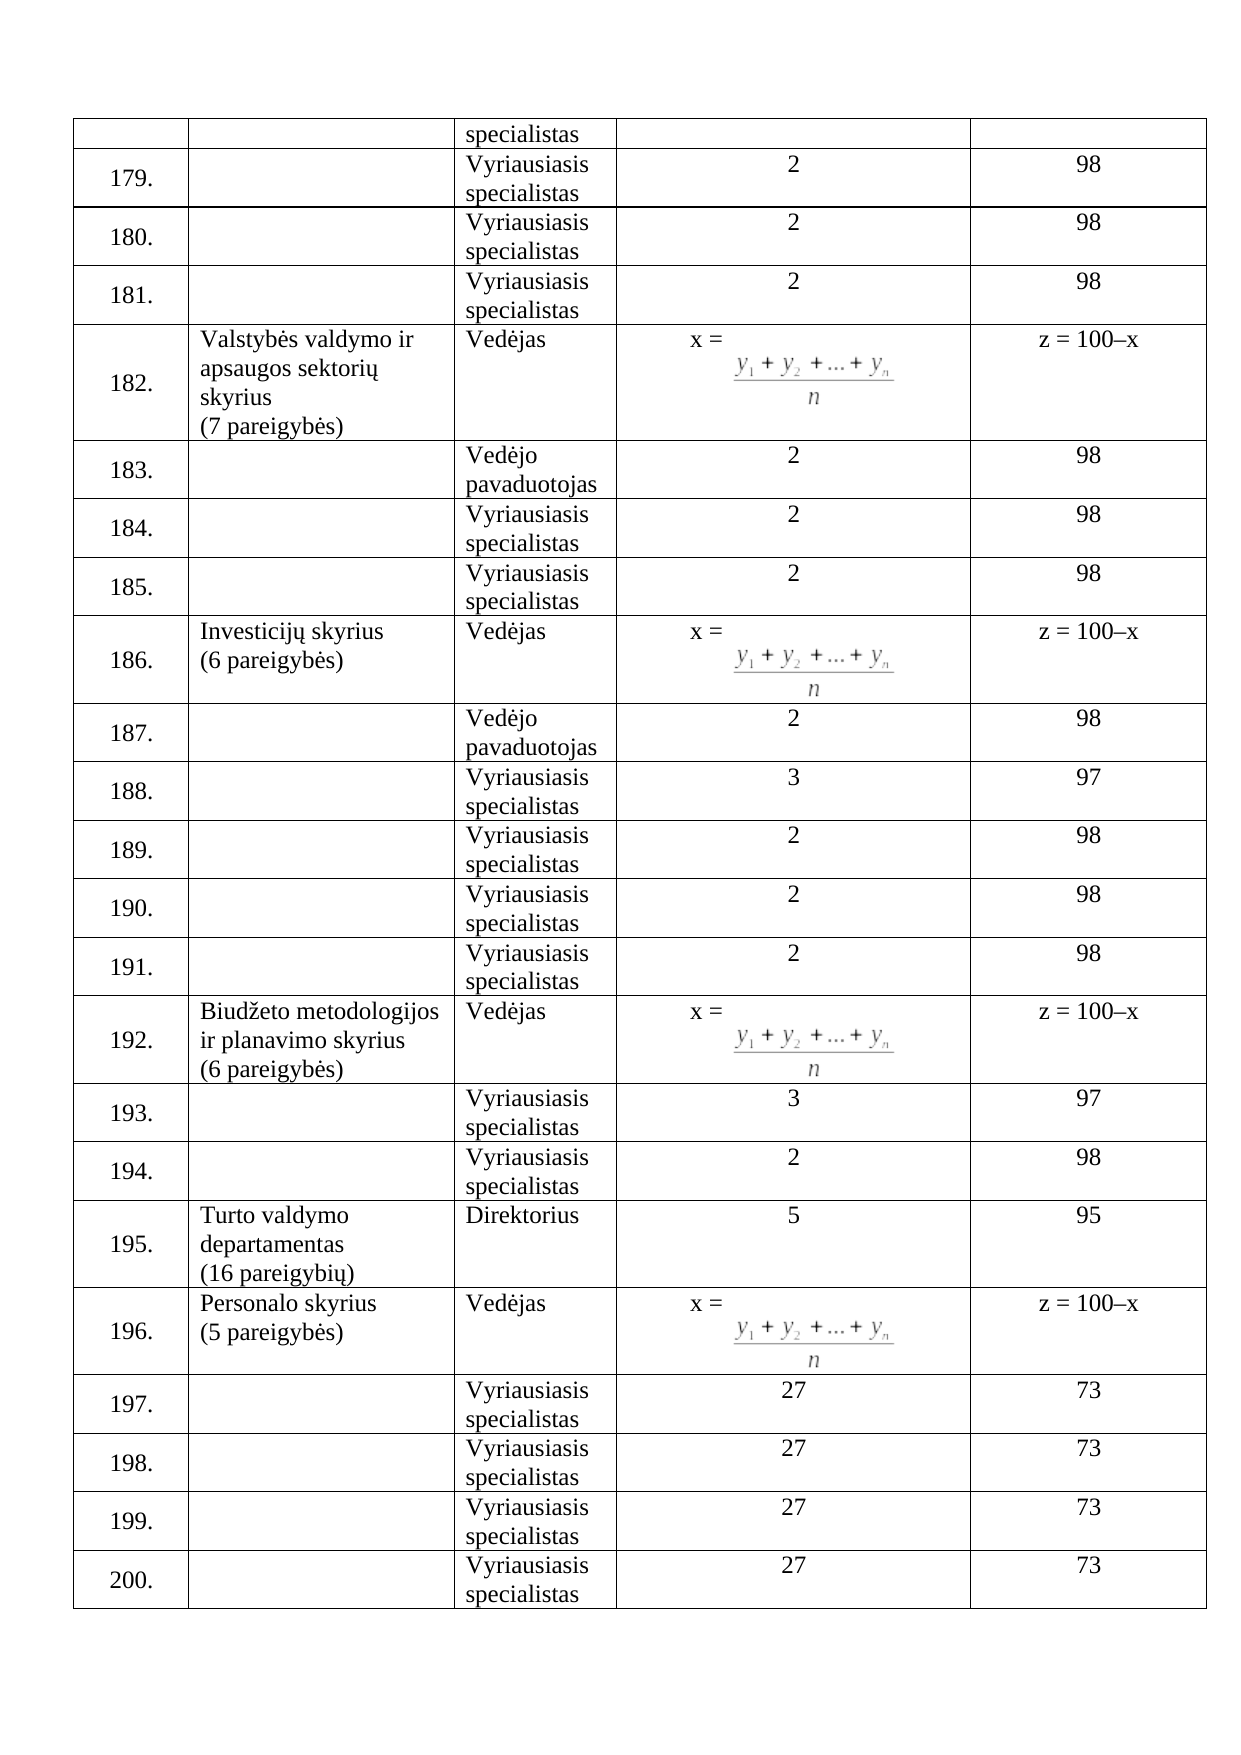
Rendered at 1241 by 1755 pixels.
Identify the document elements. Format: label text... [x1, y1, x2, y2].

table_cell [189, 119, 454, 148]
table_cell Vyriausiasis specialistas [455, 821, 616, 878]
table_cell 199. [74, 1492, 188, 1549]
table_cell 27 [617, 1375, 970, 1432]
table_cell [189, 704, 454, 761]
table_cell Vedėjo pavaduotojas [455, 704, 616, 761]
table_cell 73 [971, 1434, 1206, 1491]
table_cell 98 [971, 266, 1206, 323]
table_cell 179. [74, 149, 188, 206]
table_cell 180. [74, 208, 188, 265]
table_cell 73 [971, 1492, 1206, 1549]
table_cell Vyriausiasis specialistas [455, 266, 616, 323]
table_cell Vyriausiasis specialistas [455, 1492, 616, 1549]
table_cell 189. [74, 821, 188, 878]
table_cell 198. [74, 1434, 188, 1491]
table_cell [189, 208, 454, 265]
table_cell [74, 119, 188, 148]
table_cell 98 [971, 1142, 1206, 1199]
table_cell [189, 499, 454, 557]
table_cell [189, 558, 454, 615]
table_cell [189, 821, 454, 878]
table_cell 190. [74, 879, 188, 937]
table_cell 3 [617, 1084, 970, 1141]
table_cell Vedėjas [455, 616, 616, 702]
table_cell z = 100–x [971, 996, 1206, 1082]
table_cell 98 [971, 499, 1206, 557]
table_cell 183. [74, 441, 188, 498]
table_cell 98 [971, 149, 1206, 206]
table_cell Vyriausiasis specialistas [455, 879, 616, 937]
table_cell 98 [971, 441, 1206, 498]
table_cell 193. [74, 1084, 188, 1141]
table_cell Vyriausiasis specialistas [455, 1551, 616, 1608]
table_cell 27 [617, 1551, 970, 1608]
table_cell 95 [971, 1201, 1206, 1287]
table_cell x = [617, 616, 970, 702]
table_cell 187. [74, 704, 188, 761]
table_cell [189, 149, 454, 206]
table_cell 2 [617, 1142, 970, 1199]
table_cell [189, 1084, 454, 1141]
table_cell 5 [617, 1201, 970, 1287]
table_cell [617, 119, 970, 148]
table_cell [971, 119, 1206, 148]
table_cell Vyriausiasis specialistas [455, 762, 616, 819]
table_cell Vyriausiasis specialistas [455, 499, 616, 557]
table_cell Vyriausiasis specialistas [455, 1142, 616, 1199]
table_cell 2 [617, 821, 970, 878]
table_cell 73 [971, 1551, 1206, 1608]
table_cell 197. [74, 1375, 188, 1432]
table_cell [189, 441, 454, 498]
table_cell 188. [74, 762, 188, 819]
table_cell x = [617, 996, 970, 1082]
table_cell 2 [617, 149, 970, 206]
table_cell Turto valdymo departamentas (16 pareigybių) [189, 1201, 454, 1287]
table_cell 2 [617, 704, 970, 761]
table_cell Direktorius [455, 1201, 616, 1287]
table_cell 98 [971, 938, 1206, 995]
table_cell [189, 1492, 454, 1549]
table_cell [189, 879, 454, 937]
table_cell 2 [617, 266, 970, 323]
table_cell 200. [74, 1551, 188, 1608]
table_cell 3 [617, 762, 970, 819]
table_cell Vyriausiasis specialistas [455, 208, 616, 265]
table_cell [189, 1434, 454, 1491]
table_cell Personalo skyrius (5 pareigybės) [189, 1288, 454, 1374]
table_cell 2 [617, 938, 970, 995]
table_cell Vyriausiasis specialistas [455, 149, 616, 206]
table_cell 98 [971, 704, 1206, 761]
table_cell [189, 1375, 454, 1432]
table_cell Vyriausiasis specialistas [455, 1084, 616, 1141]
table_cell z = 100–x [971, 616, 1206, 702]
table_cell 185. [74, 558, 188, 615]
table_cell Valstybės valdymo ir apsaugos sektorių skyrius (7 pareigybės) [189, 325, 454, 439]
table_cell Vyriausiasis specialistas [455, 558, 616, 615]
table_cell 2 [617, 499, 970, 557]
table_cell specialistas [455, 119, 616, 148]
table_cell 2 [617, 558, 970, 615]
table_cell Vedėjo pavaduotojas [455, 441, 616, 498]
table_cell 97 [971, 762, 1206, 819]
table_cell Vyriausiasis specialistas [455, 1434, 616, 1491]
table_cell 2 [617, 208, 970, 265]
table_cell x = [617, 1288, 970, 1374]
table_cell 2 [617, 441, 970, 498]
table_cell x = [617, 325, 970, 439]
table_cell 98 [971, 821, 1206, 878]
table_cell [189, 762, 454, 819]
table_cell 98 [971, 208, 1206, 265]
table_cell 98 [971, 879, 1206, 937]
table_cell 98 [971, 558, 1206, 615]
table_cell Vyriausiasis specialistas [455, 938, 616, 995]
table_cell 2 [617, 879, 970, 937]
table_cell 186. [74, 616, 188, 702]
table_cell 27 [617, 1492, 970, 1549]
table_cell 194. [74, 1142, 188, 1199]
table_cell 184. [74, 499, 188, 557]
table_cell Vedėjas [455, 996, 616, 1082]
table_cell 196. [74, 1288, 188, 1374]
table_cell [189, 938, 454, 995]
table_cell Investicijų skyrius (6 pareigybės) [189, 616, 454, 702]
table_cell 97 [971, 1084, 1206, 1141]
table_cell [189, 1551, 454, 1608]
table_cell z = 100–x [971, 1288, 1206, 1374]
table_cell [189, 266, 454, 323]
table_cell Vedėjas [455, 325, 616, 439]
table_cell 182. [74, 325, 188, 439]
table_cell 191. [74, 938, 188, 995]
table_cell 73 [971, 1375, 1206, 1432]
table_cell Vyriausiasis specialistas [455, 1375, 616, 1432]
table_cell z = 100–x [971, 325, 1206, 439]
table_cell [189, 1142, 454, 1199]
table_cell Vedėjas [455, 1288, 616, 1374]
table_cell Biudžeto metodologijos ir planavimo skyrius (6 pareigybės) [189, 996, 454, 1082]
table_cell 192. [74, 996, 188, 1082]
table_cell 27 [617, 1434, 970, 1491]
table_cell 181. [74, 266, 188, 323]
table_cell 195. [74, 1201, 188, 1287]
